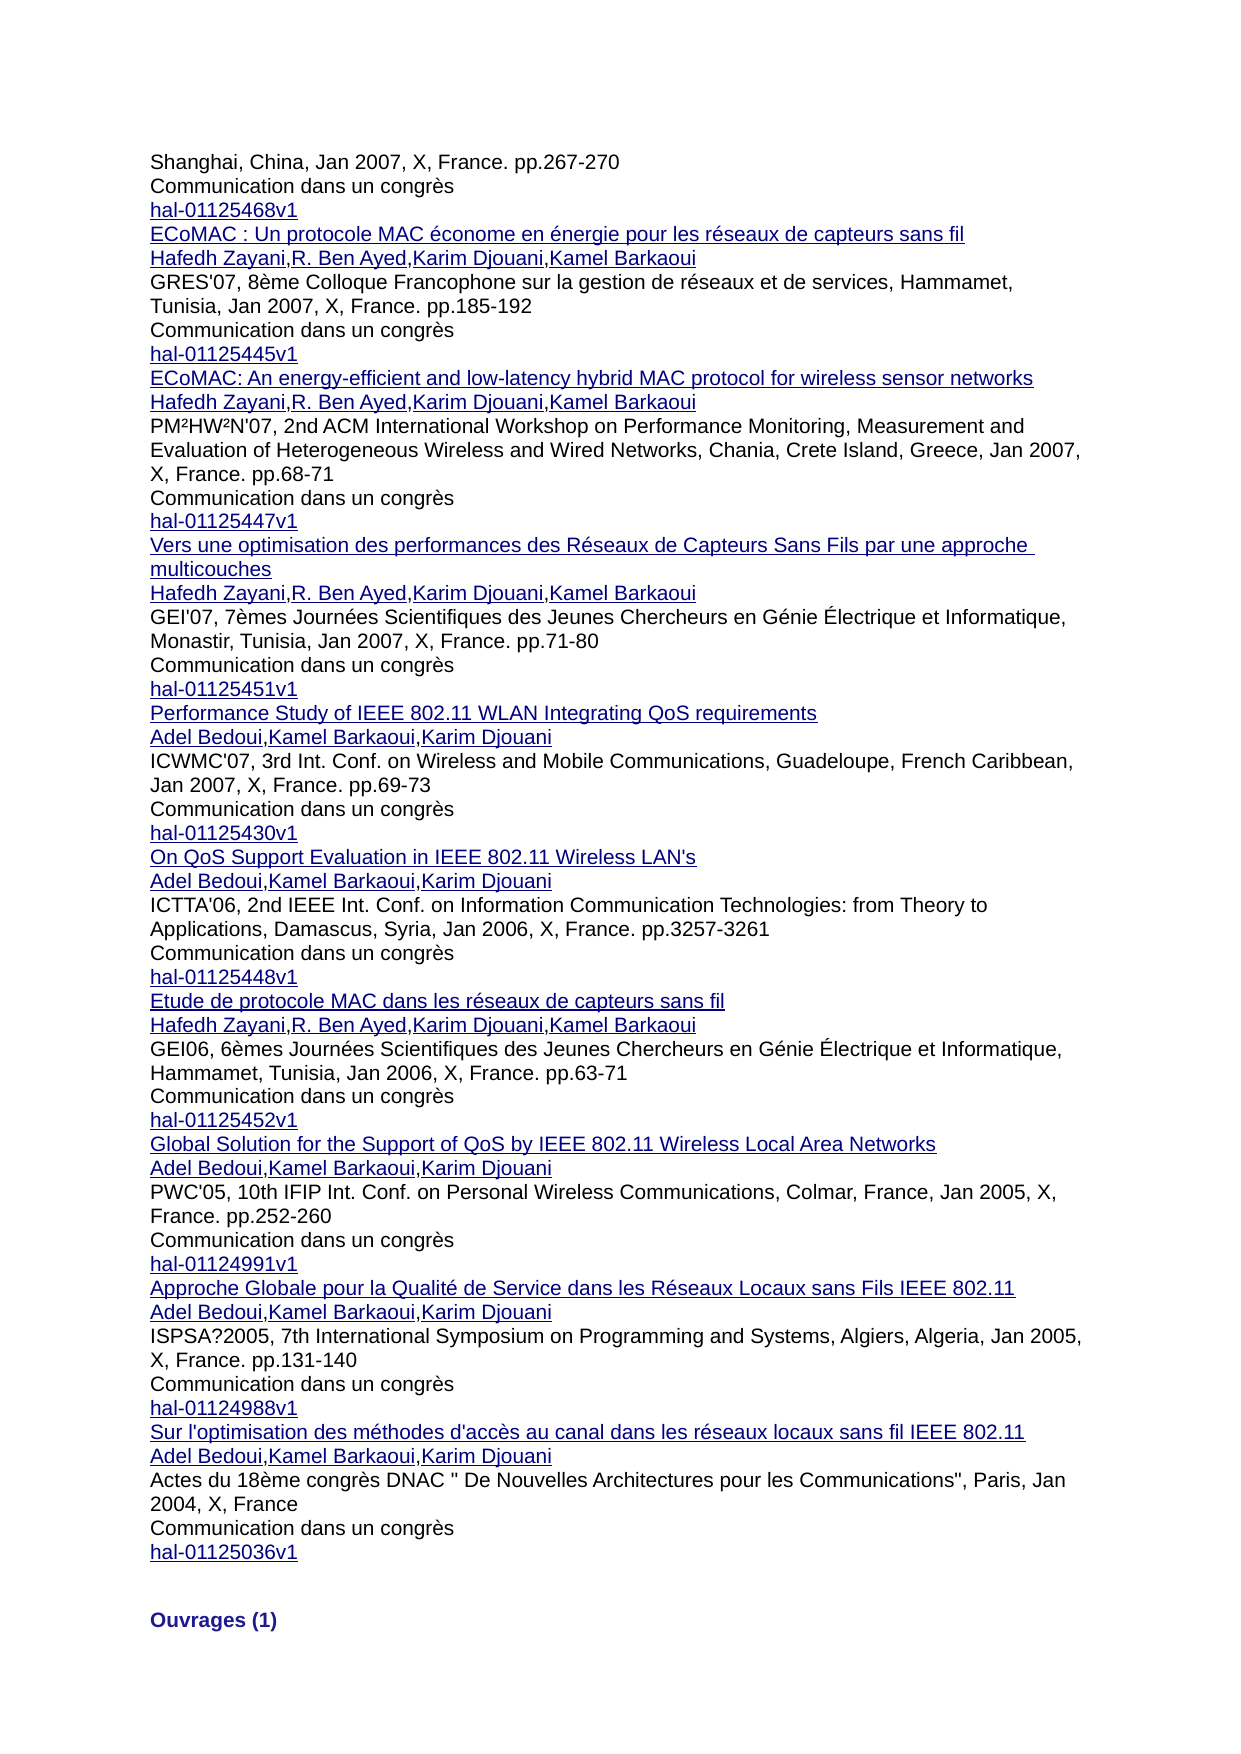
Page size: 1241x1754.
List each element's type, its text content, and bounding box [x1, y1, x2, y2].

table_cell Performance Study of IEEE 802.11 WLAN Integrating QoS requirements Adel Bedoui,Kamel Barkaoui,Karim Djouani ICWMC'07, 3rd Int. Conf. on Wireless and Mobile Communications, Guadeloupe, French Caribbean, Jan 2007, X, France. pp.69-73 Communication dans un congrès hal-01125430v1 [150, 701, 1090, 845]
table_cell Space Time Coding in Amplify-and-Forward Cooperative Channel Jun Chen,Karim Djouani WiCom'07, 3rd IEEE Int. Conf. on Wireless Communications, Networking and Mobile Computing, Shanghai, China, Jan 2007, X, France. pp.267-270 Communication dans un congrès hal-01125468v1 [150, 150, 1090, 222]
subtitle Ouvrages (1) [150, 1608, 1090, 1632]
table_cell Etude de protocole MAC dans les réseaux de capteurs sans fil Hafedh Zayani,R. Ben Ayed,Karim Djouani,Kamel Barkaoui GEI06, 6èmes Journées Scientifiques des Jeunes Chercheurs en Génie Électrique et Informatique, Hammamet, Tunisia, Jan 2006, X, France. pp.63-71 Communication dans un congrès hal-01125452v1 [150, 989, 1090, 1132]
table_cell ECoMAC: An energy-efficient and low-latency hybrid MAC protocol for wireless sensor networks Hafedh Zayani,R. Ben Ayed,Karim Djouani,Kamel Barkaoui PM²HW²N'07, 2nd ACM International Workshop on Performance Monitoring, Measurement and Evaluation of Heterogeneous Wireless and Wired Networks, Chania, Crete Island, Greece, Jan 2007, X, France. pp.68-71 Communication dans un congrès hal-01125447v1 [150, 366, 1090, 533]
table_cell Sur l'optimisation des méthodes d'accès au canal dans les réseaux locaux sans fil IEEE 802.11 Adel Bedoui,Kamel Barkaoui,Karim Djouani Actes du 18ème congrès DNAC " De Nouvelles Architectures pour les Communications", Paris, Jan 2004, X, France Communication dans un congrès hal-01125036v1 [150, 1420, 1090, 1563]
table_cell On QoS Support Evaluation in IEEE 802.11 Wireless LAN's Adel Bedoui,Kamel Barkaoui,Karim Djouani ICTTA'06, 2nd IEEE Int. Conf. on Information Communication Technologies: from Theory to Applications, Damascus, Syria, Jan 2006, X, France. pp.3257-3261 Communication dans un congrès hal-01125448v1 [150, 845, 1090, 988]
table_cell Vers une optimisation des performances des Réseaux de Capteurs Sans Fils par une approche multicouches Hafedh Zayani,R. Ben Ayed,Karim Djouani,Kamel Barkaoui GEI'07, 7èmes Journées Scientifiques des Jeunes Chercheurs en Génie Électrique et Informatique, Monastir, Tunisia, Jan 2007, X, France. pp.71-80 Communication dans un congrès hal-01125451v1 [150, 533, 1090, 701]
table_cell Approche Globale pour la Qualité de Service dans les Réseaux Locaux sans Fils IEEE 802.11 Adel Bedoui,Kamel Barkaoui,Karim Djouani ISPSA?2005, 7th International Symposium on Programming and Systems, Algiers, Algeria, Jan 2005, X, France. pp.131-140 Communication dans un congrès hal-01124988v1 [150, 1276, 1090, 1420]
table_cell Global Solution for the Support of QoS by IEEE 802.11 Wireless Local Area Networks Adel Bedoui,Kamel Barkaoui,Karim Djouani PWC'05, 10th IFIP Int. Conf. on Personal Wireless Communications, Colmar, France, Jan 2005, X, France. pp.252-260 Communication dans un congrès hal-01124991v1 [150, 1132, 1090, 1276]
table_cell ECoMAC : Un protocole MAC économe en énergie pour les réseaux de capteurs sans fil Hafedh Zayani,R. Ben Ayed,Karim Djouani,Kamel Barkaoui GRES'07, 8ème Colloque Francophone sur la gestion de réseaux et de services, Hammamet, Tunisia, Jan 2007, X, France. pp.185-192 Communication dans un congrès hal-01125445v1 [150, 222, 1090, 366]
